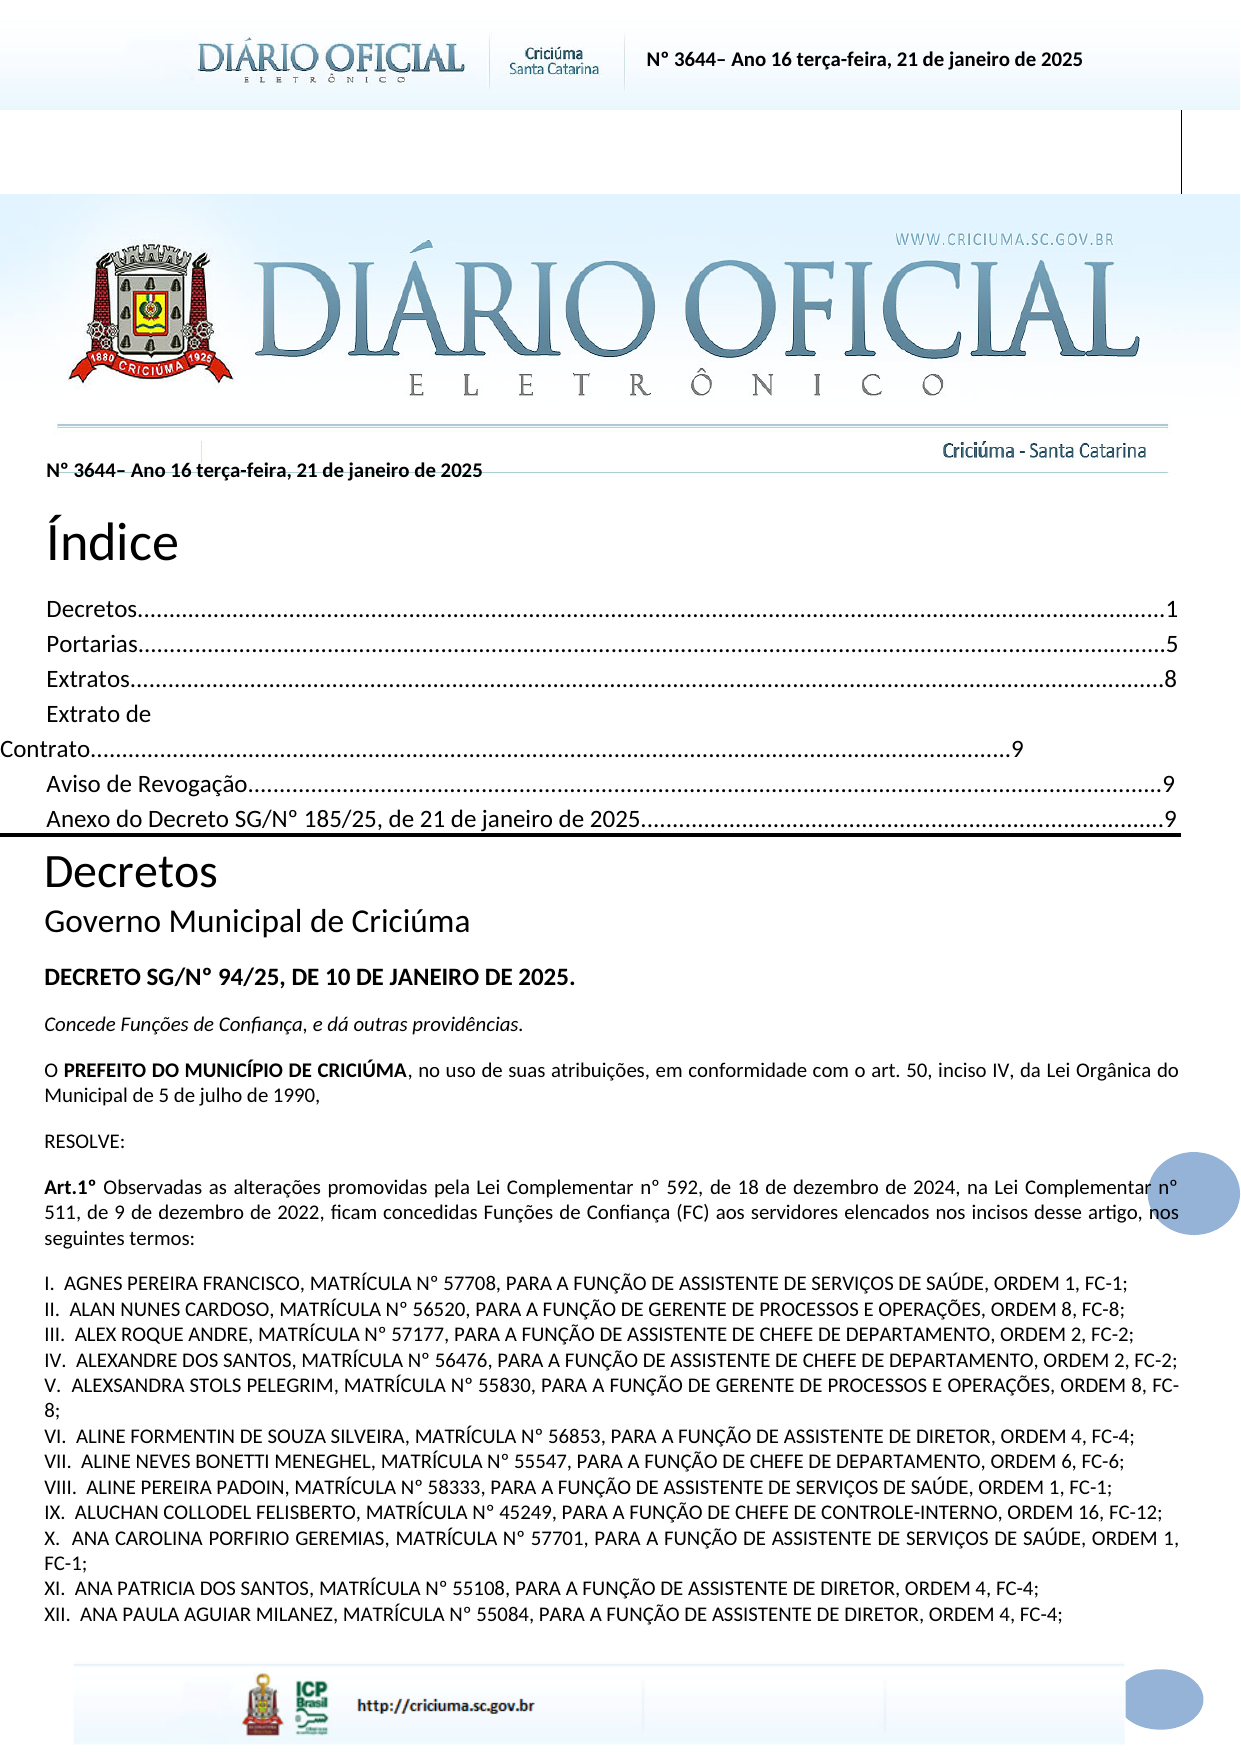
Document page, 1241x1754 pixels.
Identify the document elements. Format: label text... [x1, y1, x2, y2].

text Concede Funções de Confiança, e dá outras providências. [44, 1011, 1181, 1037]
text Aviso de Revogação.................................................................................................................................................9 [0, 768, 1181, 798]
text Anexo do Decreto SG/Nº 185/25, de 21 de janeiro de 2025...................................................................................9 [0, 803, 1181, 833]
list I. AGNES PEREIRA FRANCISCO, MATRÍCULA Nº 57708, PARA A FUNÇÃO DE ASSISTENTE DE SERVIÇOS DE SAÚDE, ORDEM 1, FC-1; [44, 1271, 1181, 1296]
list VI. ALINE FORMENTIN DE SOUZA SILVEIRA, MATRÍCULA Nº 56853, PARA A FUNÇÃO DE ASSISTENTE DE DIRETOR, ORDEM 4, FC-4; [44, 1423, 1181, 1448]
list IV. ALEXANDRE DOS SANTOS, MATRÍCULA Nº 56476, PARA A FUNÇÃO DE ASSISTENTE DE CHEFE DE DEPARTAMENTO, ORDEM 2, FC-2; [44, 1347, 1181, 1372]
list VIII. ALINE PEREIRA PADOIN, MATRÍCULA Nº 58333, PARA A FUNÇÃO DE ASSISTENTE DE SERVIÇOS DE SAÚDE, ORDEM 1, FC-1; [44, 1474, 1181, 1499]
list II. ALAN NUNES CARDOSO, MATRÍCULA Nº 56520, PARA A FUNÇÃO DE GERENTE DE PROCESSOS E OPERAÇÕES, ORDEM 8, FC-8; [44, 1296, 1181, 1321]
text Decretos...................................................................................................................................................................1 [0, 593, 1181, 623]
text DECRETO SG/Nº 94/25, DE 10 DE JANEIRO DE 2025. [44, 961, 1181, 991]
text RESOLVE: [44, 1128, 1167, 1154]
list XI. ANA PATRICIA DOS SANTOS, MATRÍCULA Nº 55108, PARA A FUNÇÃO DE ASSISTENTE DE DIRETOR, ORDEM 4, FC-4; [44, 1576, 1181, 1601]
list IX. ALUCHAN COLLODEL FELISBERTO, MATRÍCULA Nº 45249, PARA A FUNÇÃO DE CHEFE DE CONTROLE-INTERNO, ORDEM 16, FC-12; [44, 1499, 1181, 1525]
list VII. ALINE NEVES BONETTI MENEGHEL, MATRÍCULA Nº 55547, PARA A FUNÇÃO DE CHEFE DE DEPARTAMENTO, ORDEM 6, FC-6; [44, 1448, 1181, 1474]
text O PREFEITO DO MUNICÍPIO DE CRICIÚMA, no uso de suas atribuições, em conformidade com o art. 50, inciso IV, da Lei Orgânica do Municipal de 5 de julho de 1990, [44, 1057, 1181, 1108]
text Governo Municipal de Criciúma [44, 899, 1181, 940]
text Extratos....................................................................................................................................................................8 [0, 663, 1181, 693]
list XII. ANA PAULA AGUIAR MILANEZ, MATRÍCULA Nº 55084, PARA A FUNÇÃO DE ASSISTENTE DE DIRETOR, ORDEM 4, FC-4; [44, 1601, 1181, 1626]
text Extrato de Contrato..................................................................................................................................................9 [0, 698, 1181, 763]
list III. ALEX ROQUE ANDRE, MATRÍCULA Nº 57177, PARA A FUNÇÃO DE ASSISTENTE DE CHEFE DE DEPARTAMENTO, ORDEM 2, FC-2; [44, 1321, 1181, 1347]
list X. ANA CAROLINA PORFIRIO GEREMIAS, MATRÍCULA Nº 57701, PARA A FUNÇÃO DE ASSISTENTE DE SERVIÇOS DE SAÚDE, ORDEM 1, FC-1; [44, 1525, 1181, 1576]
text Portarias...................................................................................................................................................................5 [0, 628, 1181, 658]
text Art.1º Observadas as alterações promovidas pela Lei Complementar nº 592, de 18 de dezembro de 2024, na Lei Complementar nº 511, de 9 de dezembro de 2022, ficam concedidas Funções de Confiança (FC) aos servidores elencados nos incisos desse artigo, nos seguintes termos: [44, 1174, 1181, 1250]
text Decretos [44, 841, 1181, 899]
list V. ALEXSANDRA STOLS PELEGRIM, MATRÍCULA Nº 55830, PARA A FUNÇÃO DE GERENTE DE PROCESSOS E OPERAÇÕES, ORDEM 8, FC-8; [44, 1372, 1181, 1423]
